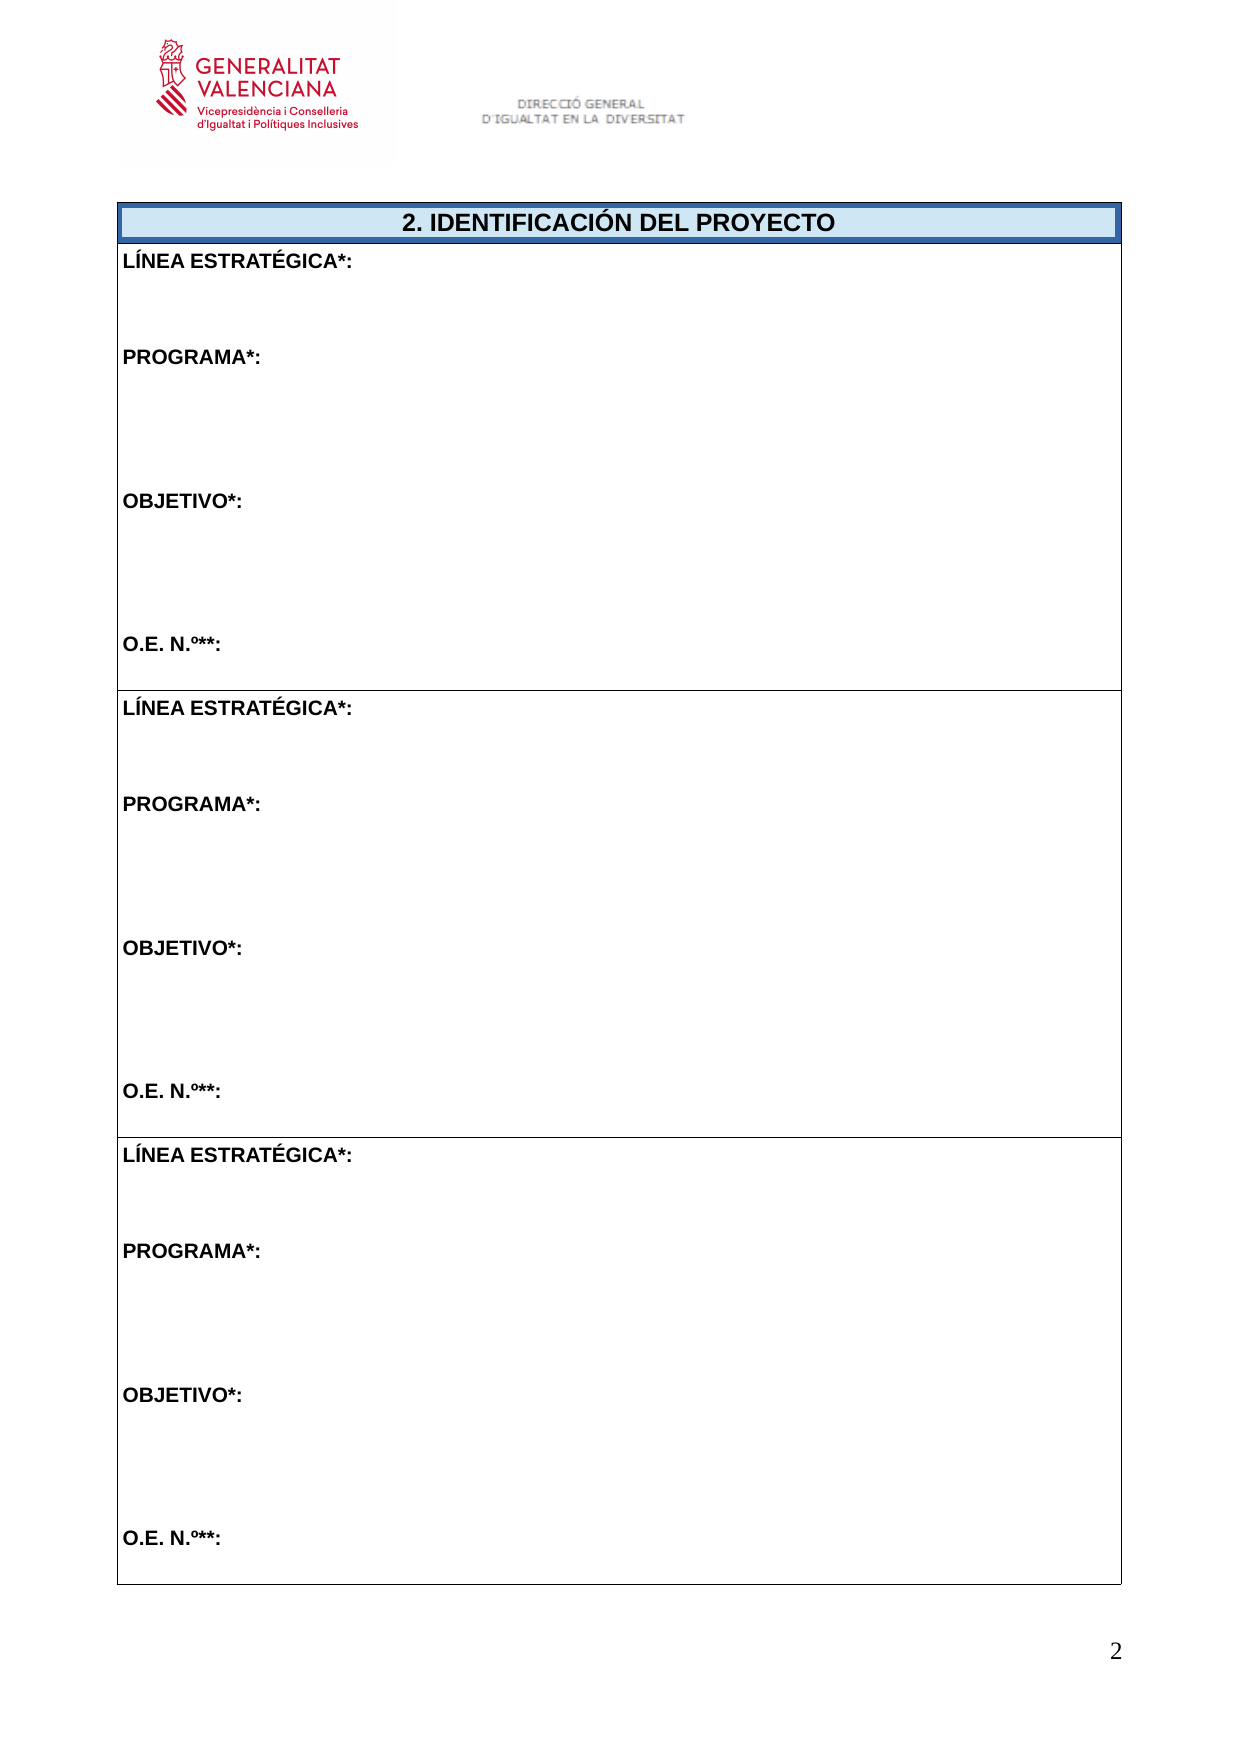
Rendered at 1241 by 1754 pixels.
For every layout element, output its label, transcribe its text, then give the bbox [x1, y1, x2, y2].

table_header 2. IDENTIFICACIÓN DEL PROYECTO [118, 203, 1121, 243]
table_cell LÍNEA ESTRATÉGICA*: PROGRAMA*: OBJETIVO*: O.E. N.º**: [118, 691, 1121, 1137]
table_cell LÍNEA ESTRATÉGICA*: PROGRAMA*: OBJETIVO*: O.E. N.º**: [118, 1138, 1121, 1583]
picture [118, 1, 771, 166]
table_cell LÍNEA ESTRATÉGICA*: PROGRAMA*: OBJETIVO*: O.E. N.º**: [118, 244, 1121, 689]
